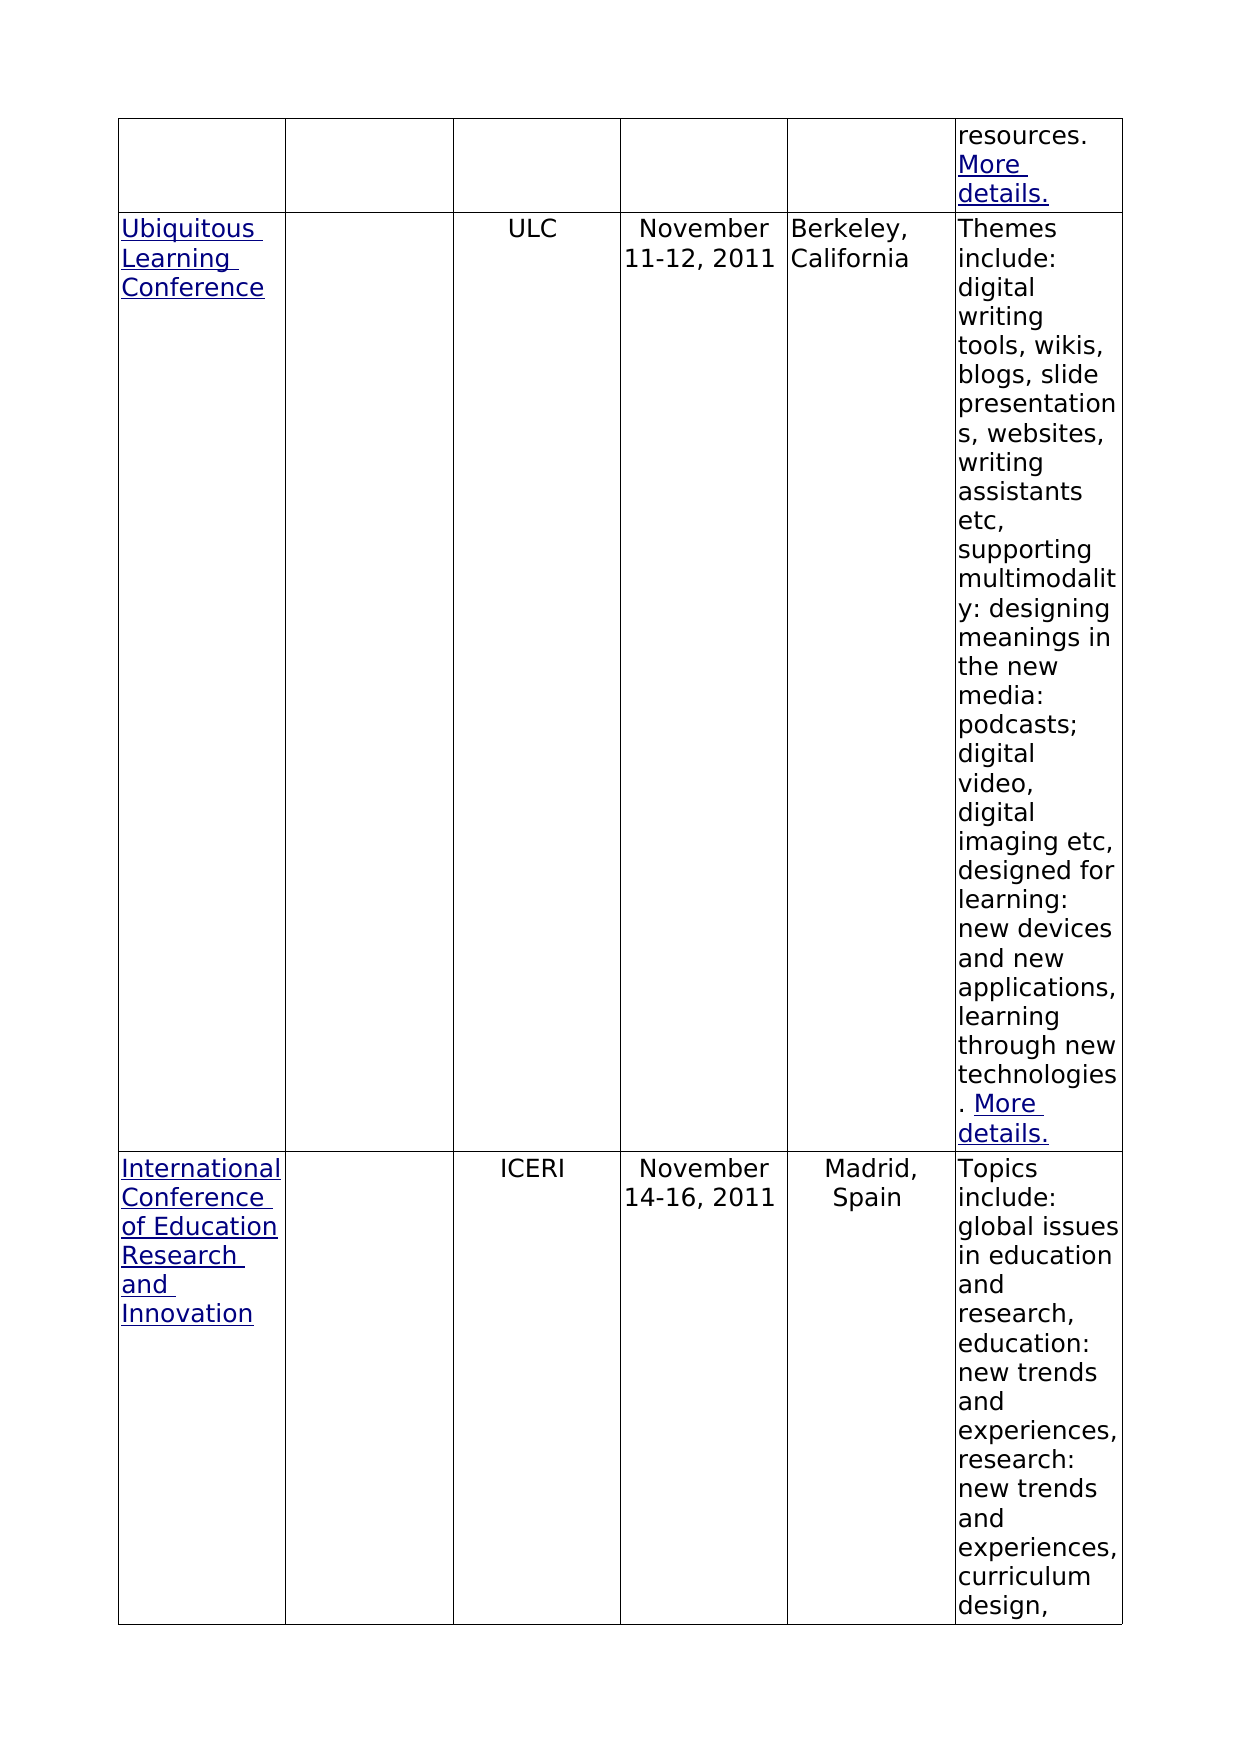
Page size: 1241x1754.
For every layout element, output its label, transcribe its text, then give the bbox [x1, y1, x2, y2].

table_cell [454, 119, 620, 212]
table_cell [788, 119, 955, 212]
table_cell [286, 119, 453, 212]
table_cell Berkeley, California [788, 213, 955, 1151]
table_cell November 14-16, 2011 [621, 1152, 787, 1623]
table_cell Themes include: digital writing tools, wikis, blogs, slide presentations, websites, writing assistants etc, supporting multimodality: designing meanings in the new media: podcasts; digital video, digital imaging etc, designed for learning: new devices and new applications, learning through new technologies. More details. [956, 213, 1122, 1151]
table_cell ULC [454, 213, 620, 1151]
table_cell Topics include: global issues in education and research, education: new trends and experiences, research: new trends and experiences, curriculum design, [956, 1152, 1122, 1623]
table_cell November 11-12, 2011 [621, 213, 787, 1151]
table_cell [621, 119, 787, 212]
table_cell [286, 213, 453, 1151]
table_cell [286, 1152, 453, 1623]
table_cell [119, 119, 285, 212]
table_cell ICERI [454, 1152, 620, 1623]
table_cell Ubiquitous Learning Conference [119, 213, 285, 1151]
table_cell resources. More details. [956, 119, 1122, 212]
table_cell International Conference of Education Research and Innovation [119, 1152, 285, 1623]
table_cell Madrid, Spain [788, 1152, 955, 1623]
